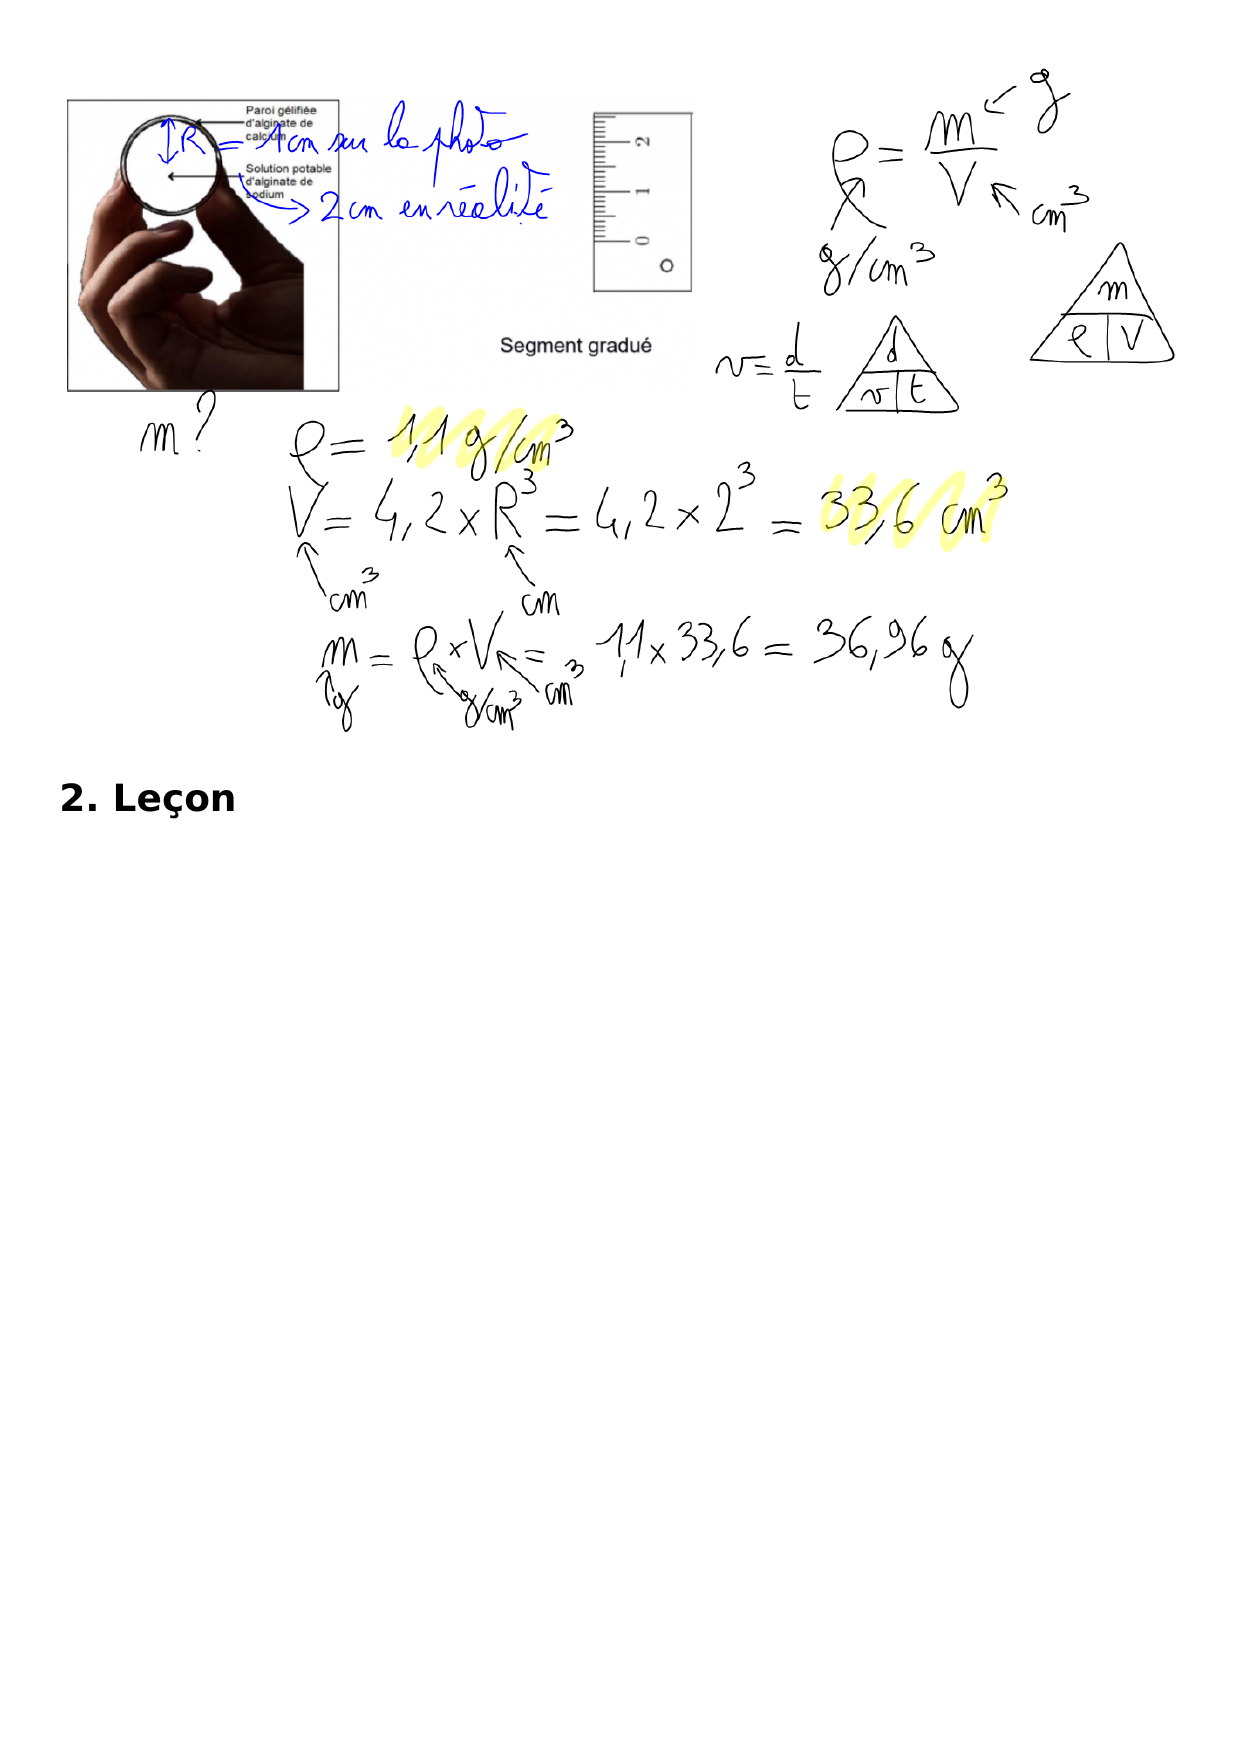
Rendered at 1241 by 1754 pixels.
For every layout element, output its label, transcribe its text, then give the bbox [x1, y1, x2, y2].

subtitle 2. Leçon [59, 777, 1181, 821]
picture [59, 59, 1182, 740]
